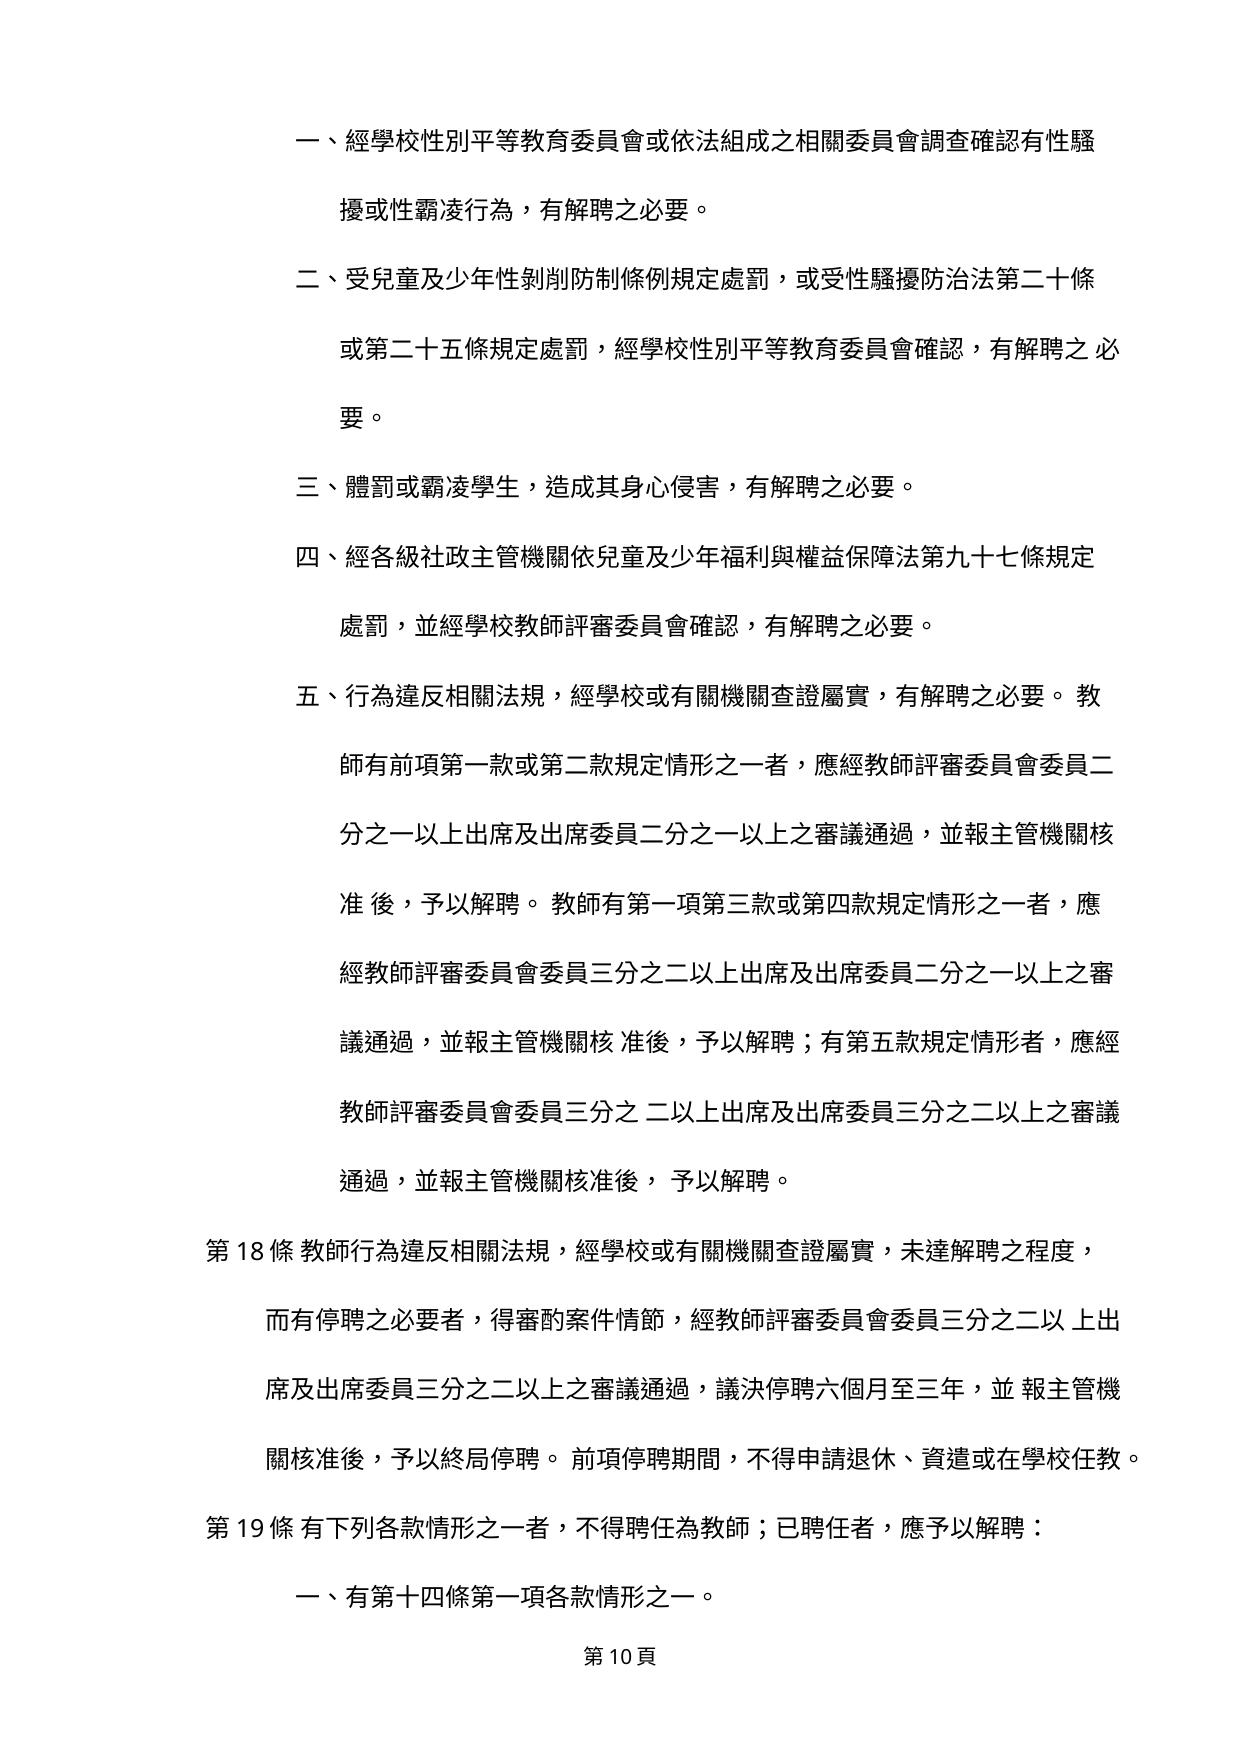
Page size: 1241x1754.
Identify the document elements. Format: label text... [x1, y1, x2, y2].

text 三、體罰或霸凌學生，造成其身心侵害，有解聘之必要。 [295, 451, 1122, 521]
text 四、經各級社政主管機關依兒童及少年福利與權益保障法第九十七條規定 處罰，並經學校教師評審委員會確認，有解聘之必要。 [295, 521, 1122, 659]
text 二、受兒童及少年性剝削防制條例規定處罰，或受性騷擾防治法第二十條 或第二十五條規定處罰，經學校性別平等教育委員會確認，有解聘之 必要。 [295, 243, 1122, 451]
text 五、行為違反相關法規，經學校或有關機關查證屬實，有解聘之必要。 教師有前項第一款或第二款規定情形之一者，應經教師評審委員會委員二 分之一以上出席及出席委員二分之一以上之審議通過，並報主管機關核准 後，予以解聘。 教師有第一項第三款或第四款規定情形之一者，應經教師評審委員會委員三分之二以上出席及出席委員二分之一以上之審議通過，並報主管機關核 准後，予以解聘；有第五款規定情形者，應經教師評審委員會委員三分之 二以上出席及出席委員三分之二以上之審議通過，並報主管機關核准後， 予以解聘。 [295, 659, 1122, 1214]
text 第18條 教師行為違反相關法規，經學校或有關機關查證屬實，未達解聘之程度， 而有停聘之必要者，得審酌案件情節，經教師評審委員會委員三分之二以 上出席及出席委員三分之二以上之審議通過，議決停聘六個月至三年，並 報主管機關核准後，予以終局停聘。 前項停聘期間，不得申請退休、資遣或在學校任教。 [206, 1214, 1122, 1492]
text 第19條 有下列各款情形之一者，不得聘任為教師；已聘任者，應予以解聘： [206, 1492, 1122, 1561]
text 一、有第十四條第一項各款情形之一。 [295, 1561, 1122, 1631]
text 一、經學校性別平等教育委員會或依法組成之相關委員會調查確認有性騷 擾或性霸凌行為，有解聘之必要。 [295, 104, 1122, 243]
